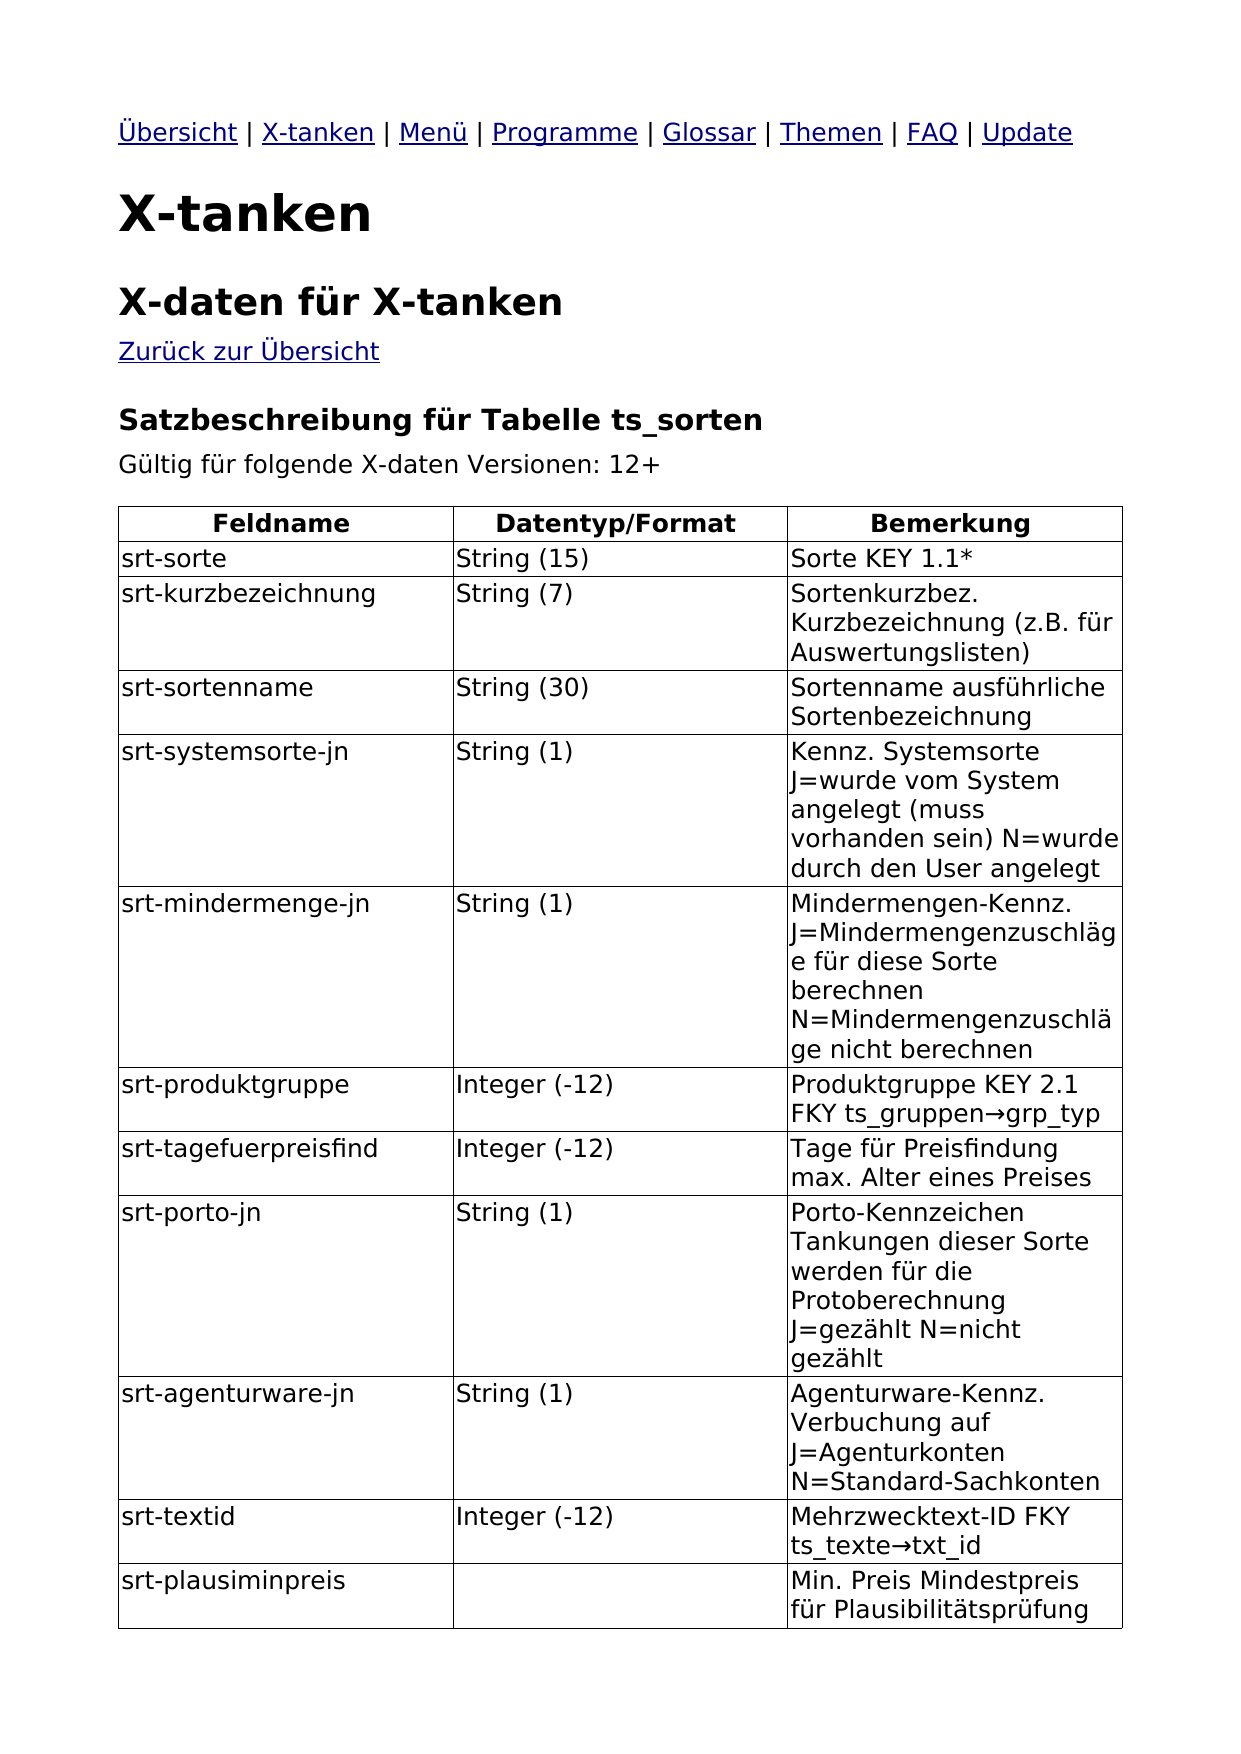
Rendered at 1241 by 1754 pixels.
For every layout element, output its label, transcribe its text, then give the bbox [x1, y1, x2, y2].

table_cell srt-porto-jn [119, 1196, 453, 1376]
subtitle X-daten für X-tanken [118, 281, 1122, 324]
table_cell String (1) [454, 1377, 787, 1499]
table_cell String (1) [454, 735, 787, 886]
table_cell srt-systemsorte-jn [119, 735, 453, 886]
table_cell srt-mindermenge-jn [119, 887, 453, 1067]
table_cell srt-sorte [119, 542, 453, 576]
table_cell Sorte KEY 1.1* [788, 542, 1122, 576]
table_header Bemerkung [788, 507, 1122, 541]
subtitle X-tanken [118, 185, 1122, 243]
text Übersicht | X-tanken | Menü | Programme | Glossar | Themen | FAQ | Update [118, 118, 1122, 147]
table_header Datentyp/Format [454, 507, 787, 541]
table_cell srt-textid [119, 1500, 453, 1563]
table_cell srt-produktgruppe [119, 1068, 453, 1131]
table_cell String (30) [454, 671, 787, 734]
table_cell Sortenname ausführliche Sortenbezeichnung [788, 671, 1122, 734]
table_cell srt-tagefuerpreisfind [119, 1132, 453, 1195]
table_cell Kennz. Systemsorte J=wurde vom System angelegt (muss vorhanden sein) N=wurde durch den User angelegt [788, 735, 1122, 886]
text Zurück zur Übersicht [118, 337, 1122, 366]
table_cell srt-plausiminpreis [119, 1564, 453, 1627]
table_cell [454, 1564, 787, 1627]
table_cell srt-kurzbezeichnung [119, 577, 453, 670]
table_cell srt-agenturware-jn [119, 1377, 453, 1499]
table_cell Mehrzwecktext-ID FKY ts_texte→txt_id [788, 1500, 1122, 1563]
table_cell Tage für Preisfindung max. Alter eines Preises [788, 1132, 1122, 1195]
table_cell Sortenkurzbez. Kurzbezeichnung (z.B. für Auswertungslisten) [788, 577, 1122, 670]
table_cell Agenturware-Kennz. Verbuchung auf J=Agenturkonten N=Standard-Sachkonten [788, 1377, 1122, 1499]
table_cell Integer (-12) [454, 1132, 787, 1195]
table_cell String (7) [454, 577, 787, 670]
subtitle Satzbeschreibung für Tabelle ts_sorten [118, 403, 1122, 437]
table_cell Integer (-12) [454, 1068, 787, 1131]
table_header Feldname [119, 507, 453, 541]
table_cell String (1) [454, 887, 787, 1067]
table_cell Mindermengen-Kennz. J=Mindermengenzuschläge für diese Sorte berechnen N=Mindermengenzuschläge nicht berechnen [788, 887, 1122, 1067]
table_cell String (15) [454, 542, 787, 576]
table_cell Porto-Kennzeichen Tankungen dieser Sorte werden für die Protoberechnung J=gezählt N=nicht gezählt [788, 1196, 1122, 1376]
table_cell srt-sortenname [119, 671, 453, 734]
table_cell Min. Preis Mindestpreis für Plausibilitätsprüfung [788, 1564, 1122, 1627]
table_cell Integer (-12) [454, 1500, 787, 1563]
table_cell String (1) [454, 1196, 787, 1376]
table_cell Produktgruppe KEY 2.1 FKY ts_gruppen→grp_typ [788, 1068, 1122, 1131]
text Gültig für folgende X-daten Versionen: 12+ [118, 450, 1122, 479]
